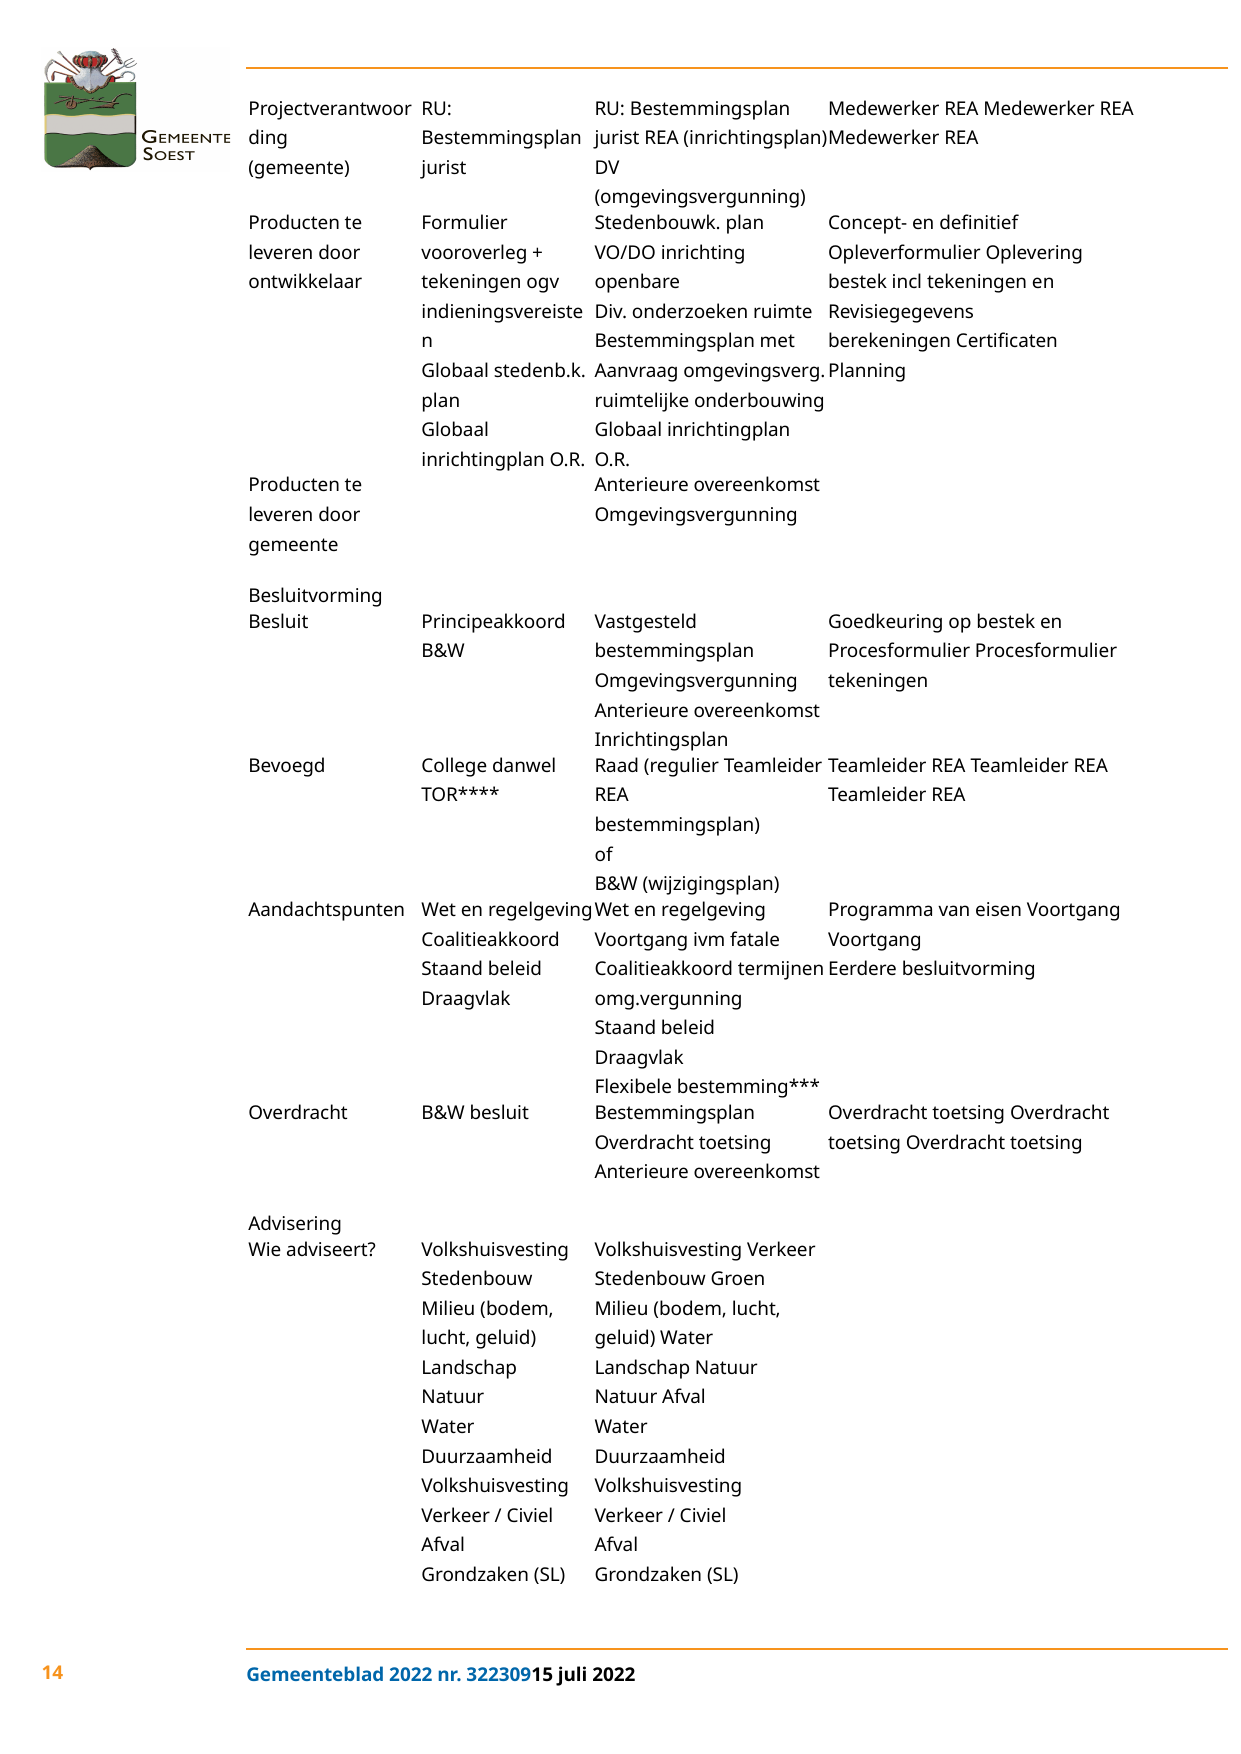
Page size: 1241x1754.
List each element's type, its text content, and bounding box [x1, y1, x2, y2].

table_cell Bevoegd [248, 752, 421, 896]
table_cell Volkshuisvesting Verkeer Stedenbouw Groen Milieu (bodem, lucht, geluid) Water Landschap Natuur Natuur Afval Water Duurzaamheid Volkshuisvesting Verkeer / Civiel Afval Grondzaken (SL) [594, 1236, 828, 1587]
table_cell Overdracht [248, 1099, 421, 1184]
table_cell [421, 1210, 594, 1236]
table_cell Formulier vooroverleg + tekeningen ogv indieningsvereisten Globaal stedenb.k. plan Globaal inrichtingplan O.R. [421, 209, 594, 472]
table_cell Anterieure overeenkomst Omgevingsvergunning [594, 472, 828, 557]
table_cell Advisering [248, 1210, 421, 1236]
table_cell Principeakkoord B&W [421, 608, 594, 752]
table_cell Volkshuisvesting Stedenbouw Milieu (bodem, lucht, geluid) Landschap Natuur Water Duurzaamheid Volkshuisvesting Verkeer / Civiel Afval Grondzaken (SL) [421, 1236, 594, 1587]
table_cell B&W besluit [421, 1099, 594, 1184]
table_cell [828, 1184, 1152, 1210]
table_cell [828, 557, 1152, 582]
table_cell Producten te leveren door gemeente [248, 472, 421, 557]
table_cell Projectverantwoording (gemeente) [248, 95, 421, 209]
table_cell [828, 582, 1152, 608]
table_cell Vastgesteld bestemmingsplan Omgevingsvergunning Anterieure overeenkomst Inrichtingsplan [594, 608, 828, 752]
table_cell [421, 1184, 594, 1210]
table_cell RU: Bestemmingsplan jurist REA (inrichtingsplan) DV (omgevingsvergunning) [594, 95, 828, 209]
table_cell Bestemmingsplan Overdracht toetsing Anterieure overeenkomst [594, 1099, 828, 1184]
table_cell Goedkeuring op bestek en Procesformulier Procesformulier tekeningen [828, 608, 1152, 752]
table_cell Concept- en definitief Opleverformulier Oplevering bestek incl tekeningen en Revisiegegevens berekeningen Certificaten Planning [828, 209, 1152, 472]
table_cell [828, 1210, 1152, 1236]
table_cell [828, 1236, 1152, 1587]
table_cell Stedenbouwk. plan VO/DO inrichting openbare Div. onderzoeken ruimte Bestemmingsplan met Aanvraag omgevingsverg. ruimtelijke onderbouwing Globaal inrichtingplan O.R. [594, 209, 828, 472]
table_cell [594, 582, 828, 608]
table_cell [594, 1184, 828, 1210]
table_cell [594, 1210, 828, 1236]
table_cell [828, 472, 1152, 557]
table_cell [594, 557, 828, 582]
table_cell [421, 472, 594, 557]
table_cell Besluit [248, 608, 421, 752]
table_cell Teamleider REA Teamleider REA Teamleider REA [828, 752, 1152, 896]
table_cell [248, 557, 421, 582]
table_cell Wet en regelgeving Coalitieakkoord Staand beleid Draagvlak [421, 896, 594, 1099]
table_cell Programma van eisen Voortgang Voortgang Eerdere besluitvorming [828, 896, 1152, 1099]
table_cell RU: Bestemmingsplan jurist [421, 95, 594, 209]
table_cell Raad (regulier Teamleider REA bestemmingsplan) of B&W (wijzigingsplan) [594, 752, 828, 896]
table_cell Producten te leveren door ontwikkelaar [248, 209, 421, 472]
table_cell College danwel TOR**** [421, 752, 594, 896]
picture [41, 47, 231, 172]
table_cell [421, 557, 594, 582]
table_cell Wet en regelgeving Voortgang ivm fatale Coalitieakkoord termijnen omg.vergunning Staand beleid Draagvlak Flexibele bestemming*** [594, 896, 828, 1099]
table_cell Overdracht toetsing Overdracht toetsing Overdracht toetsing [828, 1099, 1152, 1184]
table_cell Wie adviseert? [248, 1236, 421, 1587]
table_cell Besluitvorming [248, 582, 421, 608]
table_cell [248, 1184, 421, 1210]
table_cell [421, 582, 594, 608]
table_cell Aandachtspunten [248, 896, 421, 1099]
table_cell Medewerker REA Medewerker REA Medewerker REA [828, 95, 1152, 209]
